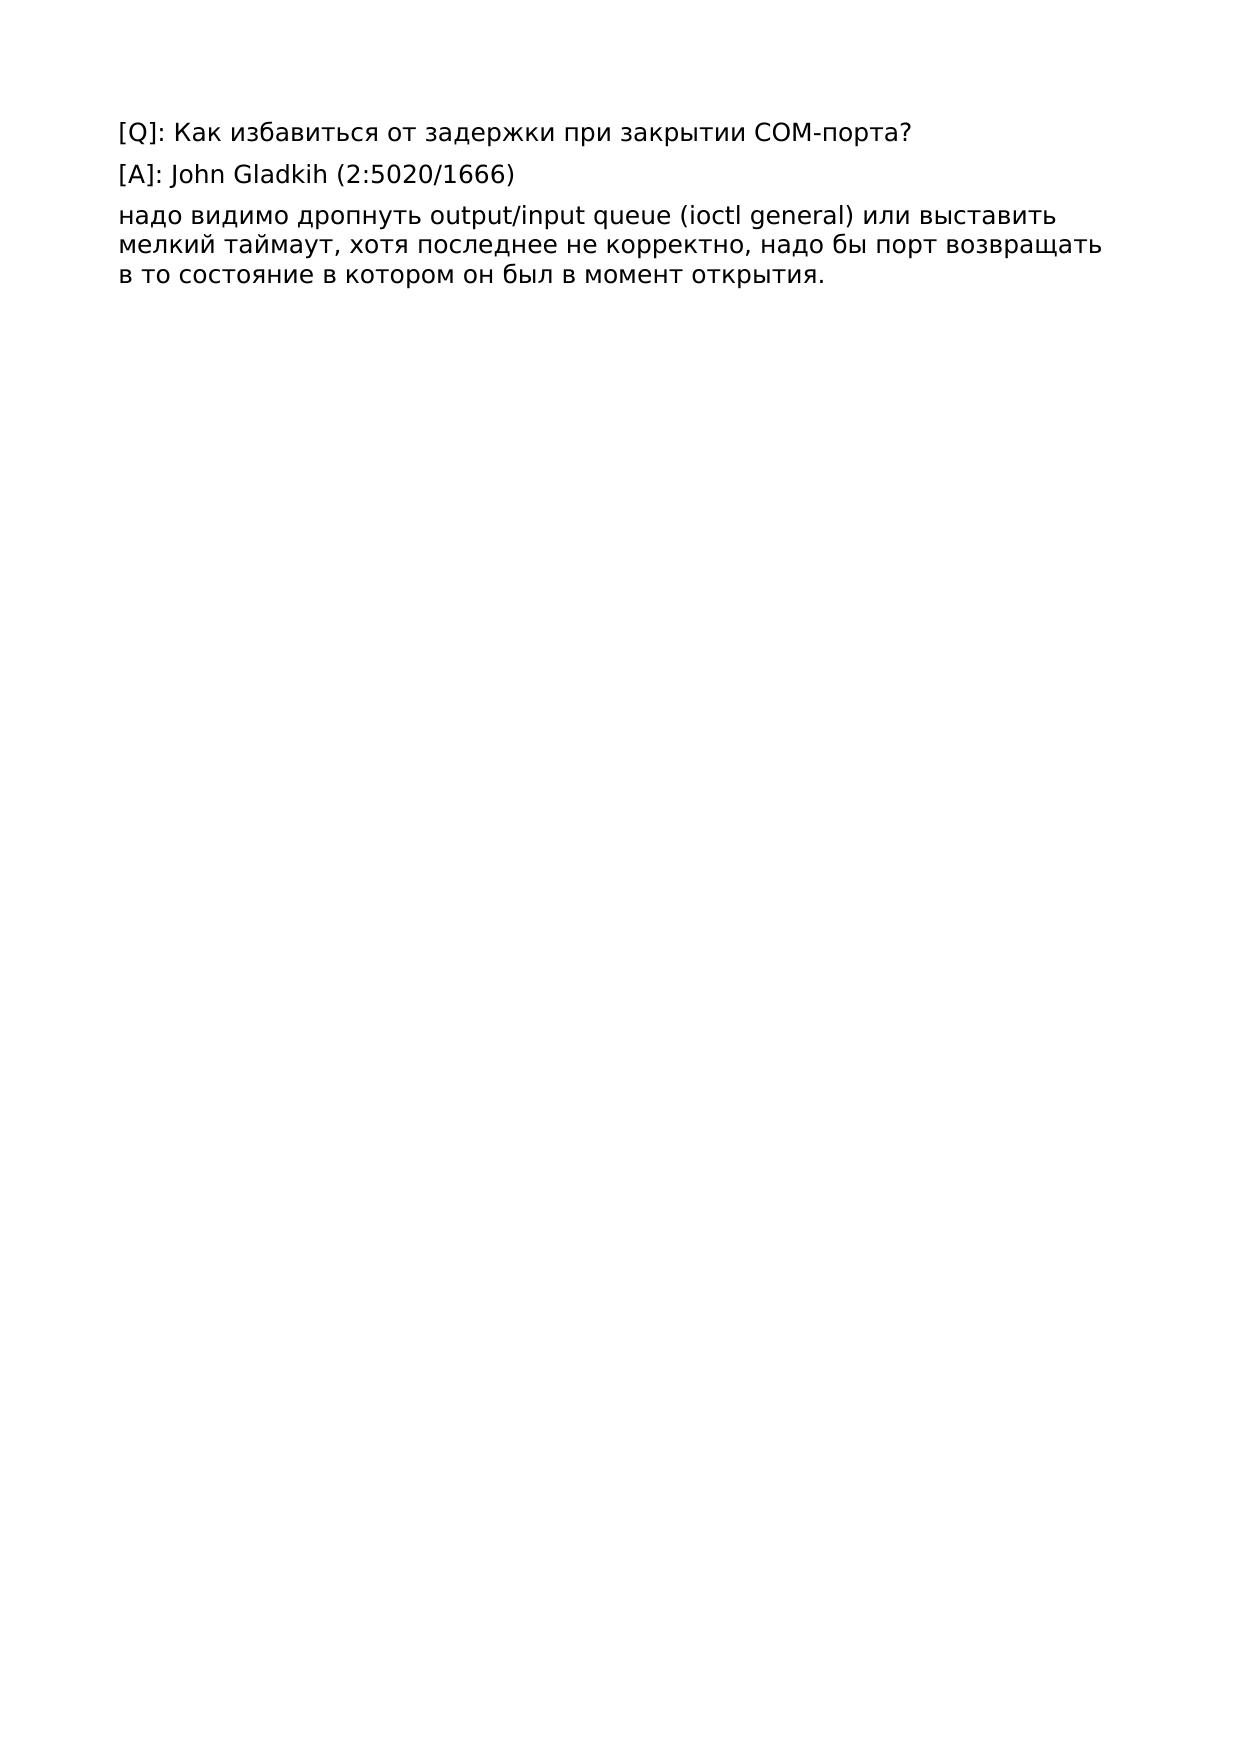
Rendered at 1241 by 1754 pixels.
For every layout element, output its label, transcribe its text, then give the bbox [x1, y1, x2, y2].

text надо видимо дропнуть output/input queue (ioctl general) или выставить мелкий таймаут, хотя последнее не корректно, надо бы порт возвращать в то состояние в котором он был в момент открытия. [118, 201, 1122, 289]
text [Q]: Как избавиться от задержки при закрытии COM-порта? [118, 118, 1122, 147]
text [A]: John Gladkih (2:5020/1666) [118, 160, 1122, 189]
